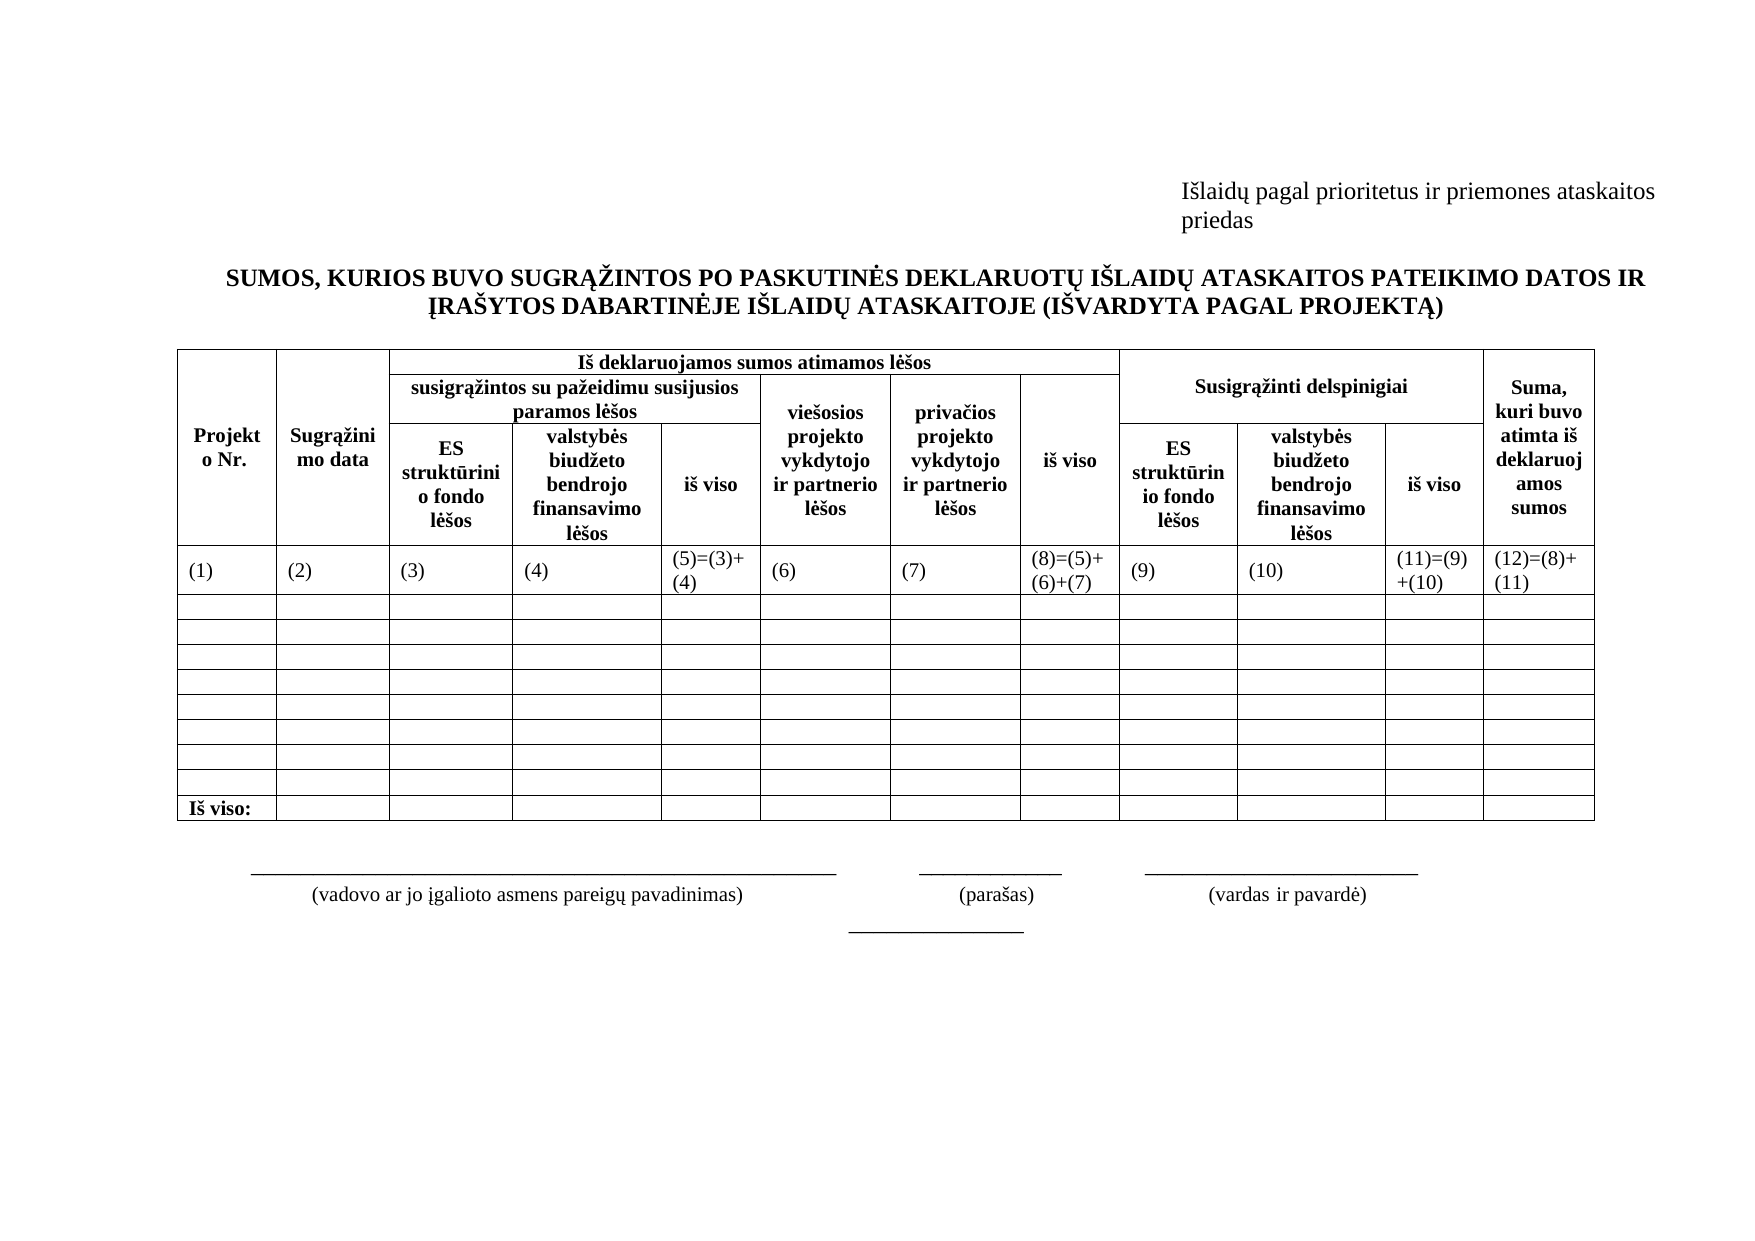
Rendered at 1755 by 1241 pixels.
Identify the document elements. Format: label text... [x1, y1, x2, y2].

table_cell [178, 720, 276, 744]
table_cell [1238, 720, 1385, 744]
table_cell [277, 745, 389, 769]
table_cell [277, 720, 389, 744]
table_cell iš viso [662, 424, 760, 544]
table_cell [1120, 745, 1237, 769]
table_cell valstybės biudžeto bendrojo finansavimo lėšos [1238, 424, 1385, 544]
table_cell (8)=(5)+ (6)+(7) [1021, 546, 1119, 594]
table_cell [662, 770, 760, 794]
table_cell [1386, 620, 1483, 644]
table_cell [1120, 645, 1237, 669]
table_cell [1238, 695, 1385, 719]
table_cell [1484, 695, 1594, 719]
table_cell [390, 670, 512, 694]
table_cell [1120, 720, 1237, 744]
table_cell [1021, 695, 1119, 719]
text Išlaidų pagal prioritetus ir priemones ataskaitos priedas [1181, 176, 1695, 234]
table_cell [891, 595, 1020, 619]
table_cell [1484, 745, 1594, 769]
table_cell [761, 645, 890, 669]
table_cell [891, 745, 1020, 769]
table_cell ES struktūrinio fondo lėšos [390, 424, 512, 544]
table_cell [178, 695, 276, 719]
table_cell (9) [1120, 546, 1237, 594]
table_cell iš viso [1386, 424, 1483, 544]
table_cell [277, 645, 389, 669]
table_header Projekto Nr. [178, 350, 276, 544]
table_cell [1021, 595, 1119, 619]
table_cell [1238, 745, 1385, 769]
table_cell [1386, 720, 1483, 744]
table_cell [1120, 770, 1237, 794]
table_cell [662, 645, 760, 669]
table_cell [277, 670, 389, 694]
table_cell [1021, 645, 1119, 669]
table_cell [662, 745, 760, 769]
table_cell [761, 695, 890, 719]
table_cell [1484, 620, 1594, 644]
table_cell valstybės biudžeto bendrojo finansavimo lėšos [513, 424, 661, 544]
table_cell (11)=(9)+(10) [1386, 546, 1483, 594]
table_cell [1021, 720, 1119, 744]
table_cell [1238, 796, 1385, 819]
table_cell (6) [761, 546, 890, 594]
table_cell [513, 595, 661, 619]
table_header Iš deklaruojamos sumos atimamos lėšos [390, 350, 1119, 374]
table_cell [1021, 770, 1119, 794]
table_cell [513, 670, 661, 694]
table_cell (7) [891, 546, 1020, 594]
table_cell ES struktūrinio fondo lėšos [1120, 424, 1237, 544]
table_cell [1238, 670, 1385, 694]
table_cell (3) [390, 546, 512, 594]
text (vadovo ar jo įgalioto asmens pareigų pavadinimas) (parašas) (vardas ir pavardė) [177, 878, 1695, 907]
table_cell [390, 720, 512, 744]
table_cell [891, 645, 1020, 669]
table_cell [513, 645, 661, 669]
table_header Suma, kuri buvo atimta iš deklaruojamos sumos [1484, 350, 1594, 544]
text ______________ [177, 907, 1695, 936]
table_cell [1120, 620, 1237, 644]
table_cell [277, 770, 389, 794]
table_cell [513, 796, 661, 819]
table_cell [662, 620, 760, 644]
table_cell [178, 595, 276, 619]
table_cell [1386, 695, 1483, 719]
table_cell [1021, 620, 1119, 644]
table_cell [891, 770, 1020, 794]
table_cell Iš viso: [178, 796, 276, 819]
table_cell [178, 745, 276, 769]
table_cell [662, 720, 760, 744]
table_cell [1484, 595, 1594, 619]
table_cell [1484, 720, 1594, 744]
table_cell [1238, 645, 1385, 669]
table_cell (5)=(3)+ (4) [662, 546, 760, 594]
table_cell [1120, 695, 1237, 719]
text Sumos, kurios buvo sugrąžintos po paskutinės deklaruotų išlaidų ATASKAITOs pateikimo datos ir įrašytos dabartinėje išlaidų ataskaitoje (išvardyta pagal projektą) [177, 263, 1695, 320]
table_cell susigrąžintos su pažeidimu susijusios paramos lėšos [390, 375, 760, 423]
table_cell [761, 595, 890, 619]
table_cell [1386, 595, 1483, 619]
table_cell [178, 670, 276, 694]
table_cell [761, 620, 890, 644]
table_cell [891, 670, 1020, 694]
table_cell [513, 745, 661, 769]
table_cell (10) [1238, 546, 1385, 594]
table_cell viešosios projekto vykdytojo ir partnerio lėšos [761, 375, 890, 544]
table_cell (4) [513, 546, 661, 594]
table_cell [662, 695, 760, 719]
table_cell [277, 595, 389, 619]
table_cell [178, 770, 276, 794]
table_cell (2) [277, 546, 389, 594]
table_cell [1386, 745, 1483, 769]
table_cell [1386, 670, 1483, 694]
table_cell [277, 695, 389, 719]
table_cell [1484, 670, 1594, 694]
table_cell [513, 720, 661, 744]
table_header Sugrąžinimo data [277, 350, 389, 544]
table_cell [513, 770, 661, 794]
table_cell [761, 796, 890, 819]
table_cell [390, 745, 512, 769]
table_cell [1386, 796, 1483, 819]
table_cell [1120, 595, 1237, 619]
table_cell [1120, 670, 1237, 694]
table_cell [1021, 745, 1119, 769]
table_cell [178, 645, 276, 669]
table_cell [1021, 670, 1119, 694]
table_cell [891, 620, 1020, 644]
table_cell [1120, 796, 1237, 819]
table_cell [277, 796, 389, 819]
table_cell (1) [178, 546, 276, 594]
table_cell [1021, 796, 1119, 819]
table_cell [891, 720, 1020, 744]
table_cell [1386, 770, 1483, 794]
table_cell iš viso [1021, 375, 1119, 544]
table_cell [277, 620, 389, 644]
table_cell [513, 620, 661, 644]
table_cell [761, 770, 890, 794]
table_cell [1238, 770, 1385, 794]
table_cell [1484, 770, 1594, 794]
table_cell privačios projekto vykdytojo ir partnerio lėšos [891, 375, 1020, 544]
table_cell [1238, 620, 1385, 644]
table_cell [761, 745, 890, 769]
table_cell [1238, 595, 1385, 619]
table_cell [390, 620, 512, 644]
table_cell [390, 695, 512, 719]
table_cell [761, 720, 890, 744]
table_cell [662, 670, 760, 694]
table_cell [891, 695, 1020, 719]
table_cell [1484, 796, 1594, 819]
table_cell [390, 645, 512, 669]
table_cell [761, 670, 890, 694]
table_cell (12)=(8)+ (11) [1484, 546, 1594, 594]
table_cell [390, 796, 512, 819]
table_cell [662, 796, 760, 819]
table_cell [891, 796, 1020, 819]
table_header Susigrąžinti delspinigiai [1120, 350, 1483, 423]
table_cell [662, 595, 760, 619]
table_cell [1386, 645, 1483, 669]
table_cell [513, 695, 661, 719]
table_cell [390, 770, 512, 794]
table_cell [178, 620, 276, 644]
table_cell [1484, 645, 1594, 669]
table_cell [390, 595, 512, 619]
